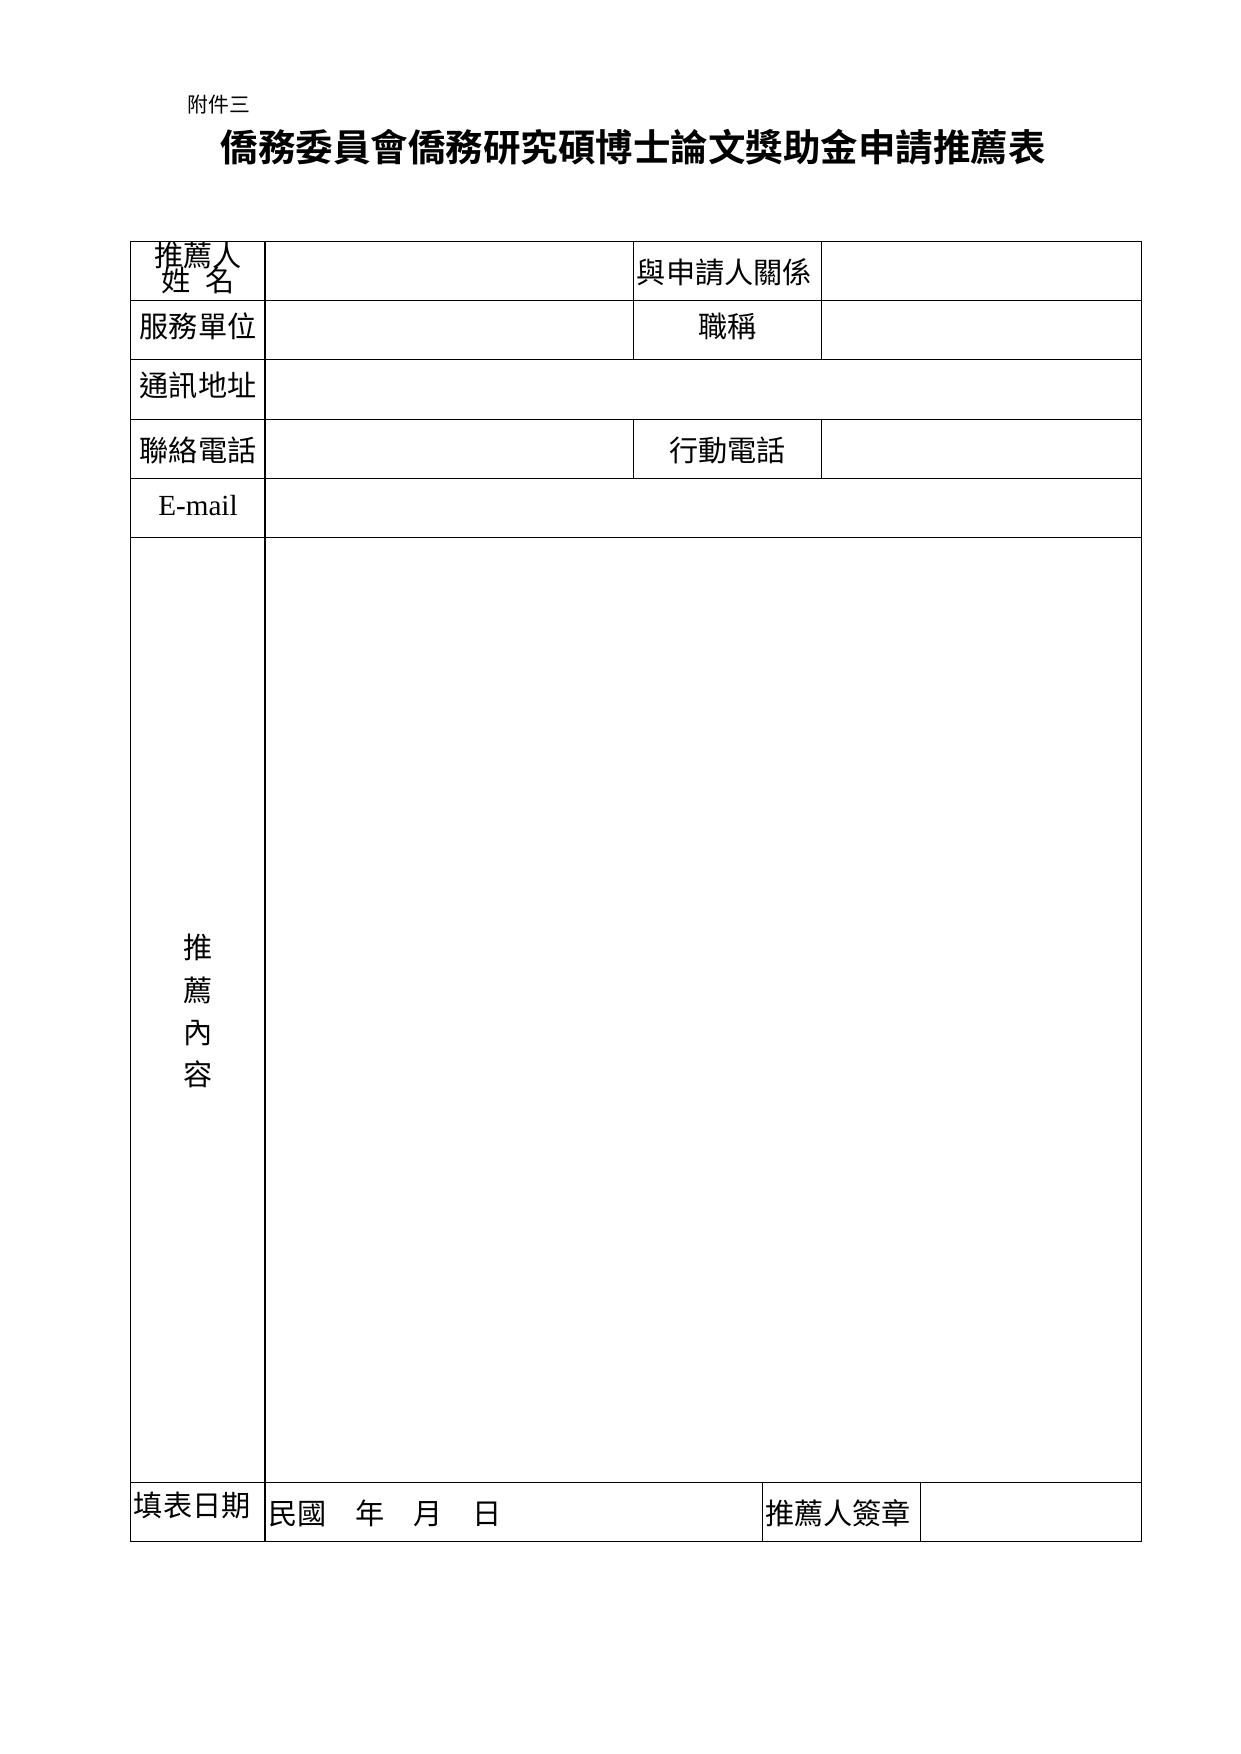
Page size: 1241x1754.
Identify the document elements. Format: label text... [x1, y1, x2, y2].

table_cell [266, 420, 633, 477]
table_cell 服務單位 [131, 301, 264, 359]
table_cell 通訊地址 [131, 360, 264, 418]
table_cell [921, 1483, 1141, 1541]
table_cell 行動電話 [634, 420, 821, 477]
table_cell [266, 360, 1141, 418]
table_cell 填表日期 [131, 1483, 264, 1541]
table_header [822, 242, 1141, 300]
table_cell 民國 年 月 日 [266, 1483, 762, 1541]
table_cell 聯絡電話 [131, 420, 264, 477]
table_header [266, 242, 633, 300]
table_cell 推薦人簽章 [763, 1483, 920, 1541]
table_cell [266, 479, 1141, 537]
table_header 推薦人 姓 名 [131, 242, 264, 300]
table_cell [822, 301, 1141, 359]
table_cell [266, 538, 1141, 1482]
text 僑務委員會僑務研究碩博士論文獎助金申請推薦表 [187, 133, 1106, 168]
table_cell E-mail [131, 479, 264, 537]
table_header 與申請人關係 [634, 242, 821, 300]
table_cell [822, 420, 1141, 477]
table_cell [266, 301, 633, 359]
table_cell 推 薦 內 容 [131, 538, 264, 1482]
table_cell 職稱 [634, 301, 821, 359]
